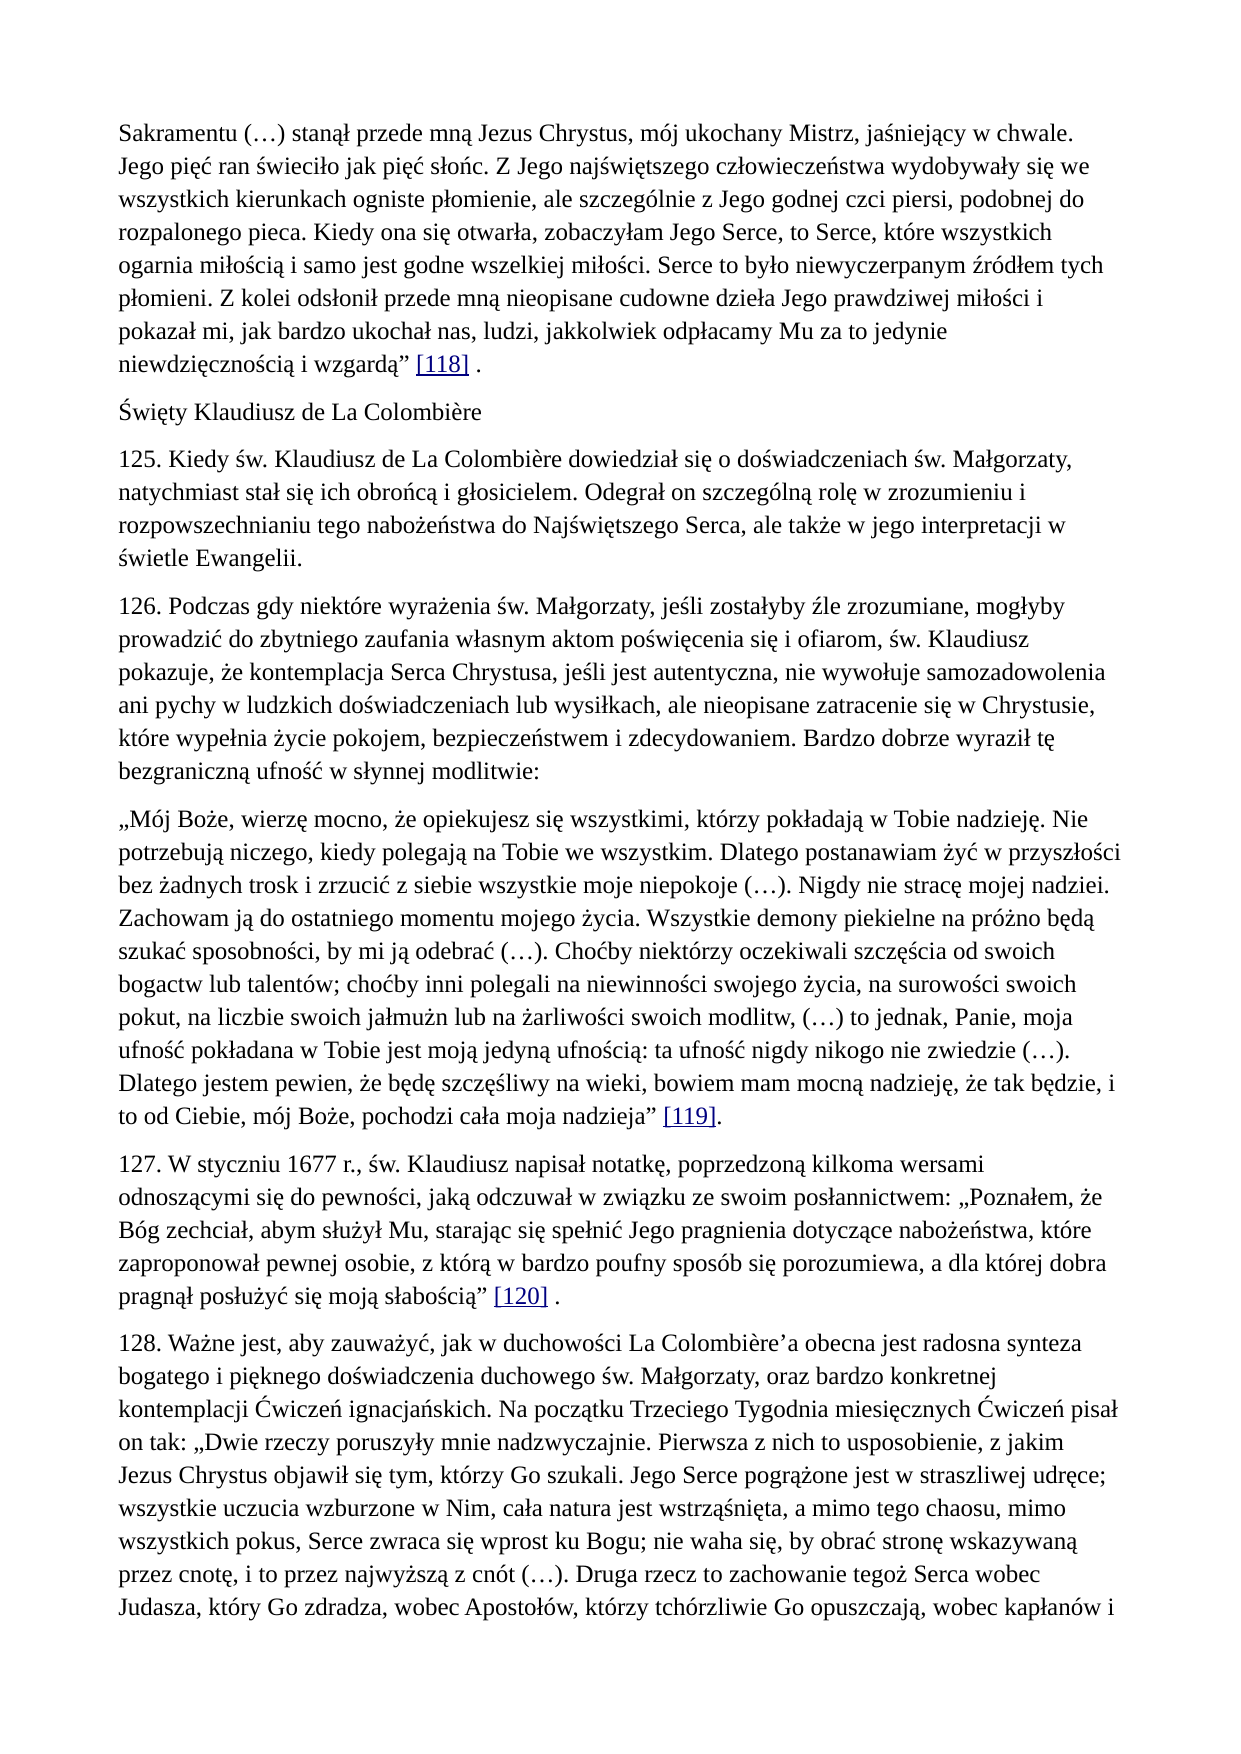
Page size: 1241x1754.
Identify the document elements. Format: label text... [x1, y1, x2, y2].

text 125. Kiedy św. Klaudiusz de La Colombière dowiedział się o doświadczeniach św. Małgorzaty, natychmiast stał się ich obrońcą i głosicielem. Odegrał on szczególną rolę w zrozumieniu i rozpowszechnianiu tego nabożeństwa do Najświętszego Serca, ale także w jego interpretacji w świetle Ewangelii. [118, 444, 1122, 572]
text „Mój Boże, wierzę mocno, że opiekujesz się wszystkimi, którzy pokładają w Tobie nadzieję. Nie potrzebują niczego, kiedy polegają na Tobie we wszystkim. Dlatego postanawiam żyć w przyszłości bez żadnych trosk i zrzucić z siebie wszystkie moje niepokoje (…). Nigdy nie stracę mojej nadziei. Zachowam ją do ostatniego momentu mojego życia. Wszystkie demony piekielne na próżno będą szukać sposobności, by mi ją odebrać (…). Choćby niektórzy oczekiwali szczęścia od swoich bogactw lub talentów; choćby inni polegali na niewinności swojego życia, na surowości swoich pokut, na liczbie swoich jałmużn lub na żarliwości swoich modlitw, (…) to jednak, Panie, moja ufność pokładana w Tobie jest moją jedyną ufnością: ta ufność nigdy nikogo nie zwiedzie (…). Dlatego jestem pewien, że będę szczęśliwy na wieki, bowiem mam mocną nadzieję, że tak będzie, i to od Ciebie, mój Boże, pochodzi cała moja nadzieja” [119]. [118, 804, 1122, 1130]
text Święty Klaudiusz de La Colombière [118, 397, 1122, 426]
text Sakramentu (…) stanął przede mną Jezus Chrystus, mój ukochany Mistrz, jaśniejący w chwale. Jego pięć ran świeciło jak pięć słońc. Z Jego najświętszego człowieczeństwa wydobywały się we wszystkich kierunkach ogniste płomienie, ale szczególnie z Jego godnej czci piersi, podobnej do rozpalonego pieca. Kiedy ona się otwarła, zobaczyłam Jego Serce, to Serce, które wszystkich ogarnia miłością i samo jest godne wszelkiej miłości. Serce to było niewyczerpanym źródłem tych płomieni. Z kolei odsłonił przede mną nieopisane cudowne dzieła Jego prawdziwej miłości i pokazał mi, jak bardzo ukochał nas, ludzi, jakkolwiek odpłacamy Mu za to jedynie niewdzięcznością i wzgardą” [118] . [118, 118, 1122, 378]
text 127. W styczniu 1677 r., św. Klaudiusz napisał notatkę, poprzedzoną kilkoma wersami odnoszącymi się do pewności, jaką odczuwał w związku ze swoim posłannictwem: „Poznałem, że Bóg zechciał, abym służył Mu, starając się spełnić Jego pragnienia dotyczące nabożeństwa, które zaproponował pewnej osobie, z którą w bardzo poufny sposób się porozumiewa, a dla której dobra pragnął posłużyć się moją słabością” [120] . [118, 1149, 1122, 1309]
text 126. Podczas gdy niektóre wyrażenia św. Małgorzaty, jeśli zostałyby źle zrozumiane, mogłyby prowadzić do zbytniego zaufania własnym aktom poświęcenia się i ofiarom, św. Klaudiusz pokazuje, że kontemplacja Serca Chrystusa, jeśli jest autentyczna, nie wywołuje samozadowolenia ani pychy w ludzkich doświadczeniach lub wysiłkach, ale nieopisane zatracenie się w Chrystusie, które wypełnia życie pokojem, bezpieczeństwem i zdecydowaniem. Bardzo dobrze wyraził tę bezgraniczną ufność w słynnej modlitwie: [118, 591, 1122, 785]
text 128. Ważne jest, aby zauważyć, jak w duchowości La Colombière’a obecna jest radosna synteza bogatego i pięknego doświadczenia duchowego św. Małgorzaty, oraz bardzo konkretnej kontemplacji Ćwiczeń ignacjańskich. Na początku Trzeciego Tygodnia miesięcznych Ćwiczeń pisał on tak: „Dwie rzeczy poruszyły mnie nadzwyczajnie. Pierwsza z nich to usposobienie, z jakim Jezus Chrystus objawił się tym, którzy Go szukali. Jego Serce pogrążone jest w straszliwej udręce; wszystkie uczucia wzburzone w Nim, cała natura jest wstrząśnięta, a mimo tego chaosu, mimo wszystkich pokus, Serce zwraca się wprost ku Bogu; nie waha się, by obrać stronę wskazywaną przez cnotę, i to przez najwyższą z cnót (…). Druga rzecz to zachowanie tegoż Serca wobec Judasza, który Go zdradza, wobec Apostołów, którzy tchórzliwie Go opuszczają, wobec kapłanów i [118, 1328, 1122, 1621]
